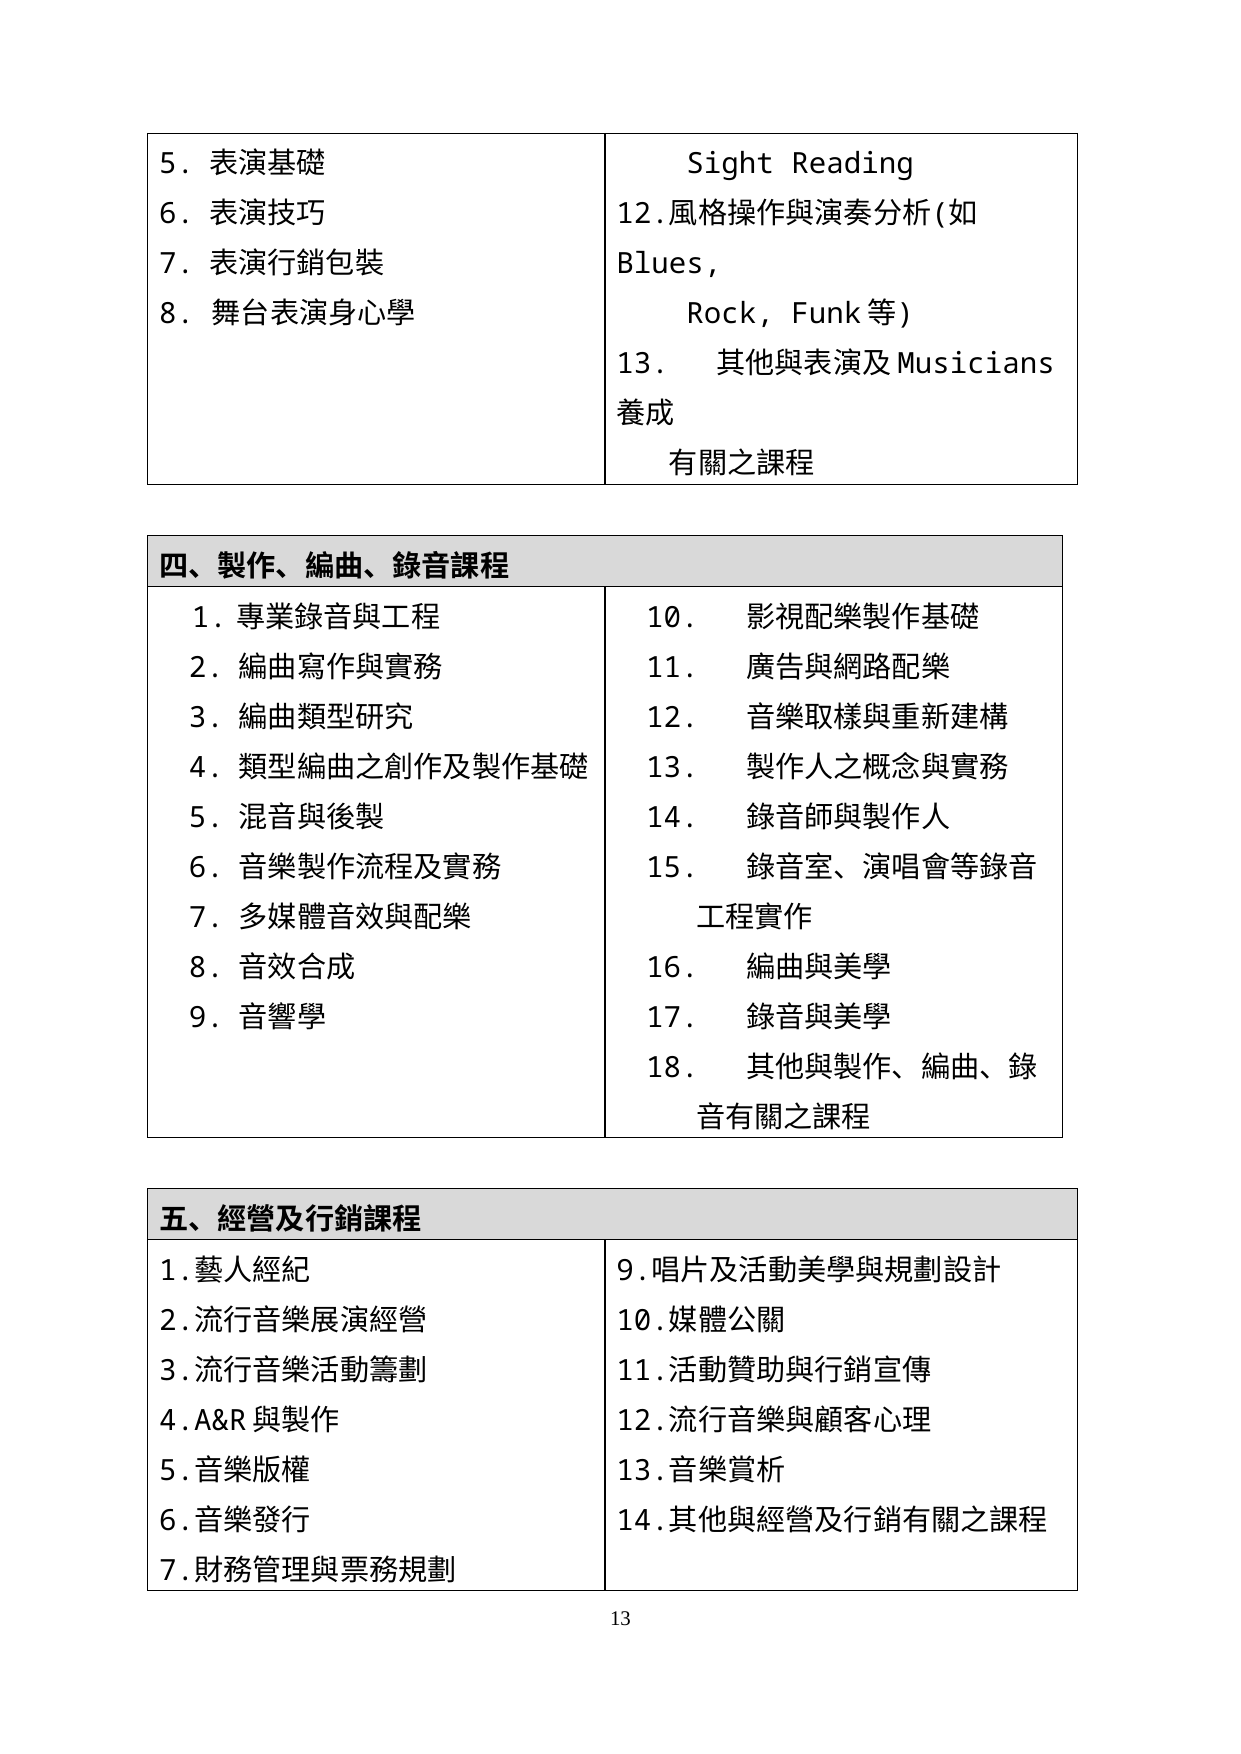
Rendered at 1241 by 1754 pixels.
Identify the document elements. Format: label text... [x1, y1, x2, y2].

table_cell 1.藝人經紀 2.流行音樂展演經營 3.流行音樂活動籌劃 4.A&R與製作 5.音樂版權 6.音樂發行 7.財務管理與票務規劃 [148, 1240, 604, 1590]
table_cell 9.唱片及活動美學與規劃設計 10.媒體公關 11.活動贊助與行銷宣傳 12.流行音樂與顧客心理 13.音樂賞析 14.其他與經營及行銷有關之課程 [606, 1240, 1077, 1590]
table_cell 5. 表演基礎 6. 表演技巧 7. 表演行銷包裝 8. 舞台表演身心學 [148, 134, 604, 484]
table_header 五、經營及行銷課程 [148, 1189, 1077, 1239]
table_header 四、製作、編曲、錄音課程 [148, 536, 1062, 586]
table_cell 專業錄音與工程 編曲寫作與實務 編曲類型研究 類型編曲之創作及製作基礎 混音與後製 音樂製作流程及實務 多媒體音效與配樂 音效合成 音響學 [148, 587, 604, 1137]
table_cell 影視配樂製作基礎 廣告與網路配樂 音樂取樣與重新建構 製作人之概念與實務 錄音師與製作人 錄音室、演唱會等錄音工程實作 編曲與美學 錄音與美學 其他與製作、編曲、錄音有關之課程 [606, 587, 1062, 1137]
table_cell Sight Reading 12.風格操作與演奏分析(如Blues, Rock, Funk等) 13. 其他與表演及Musicians養成 有關之課程 [606, 134, 1077, 484]
